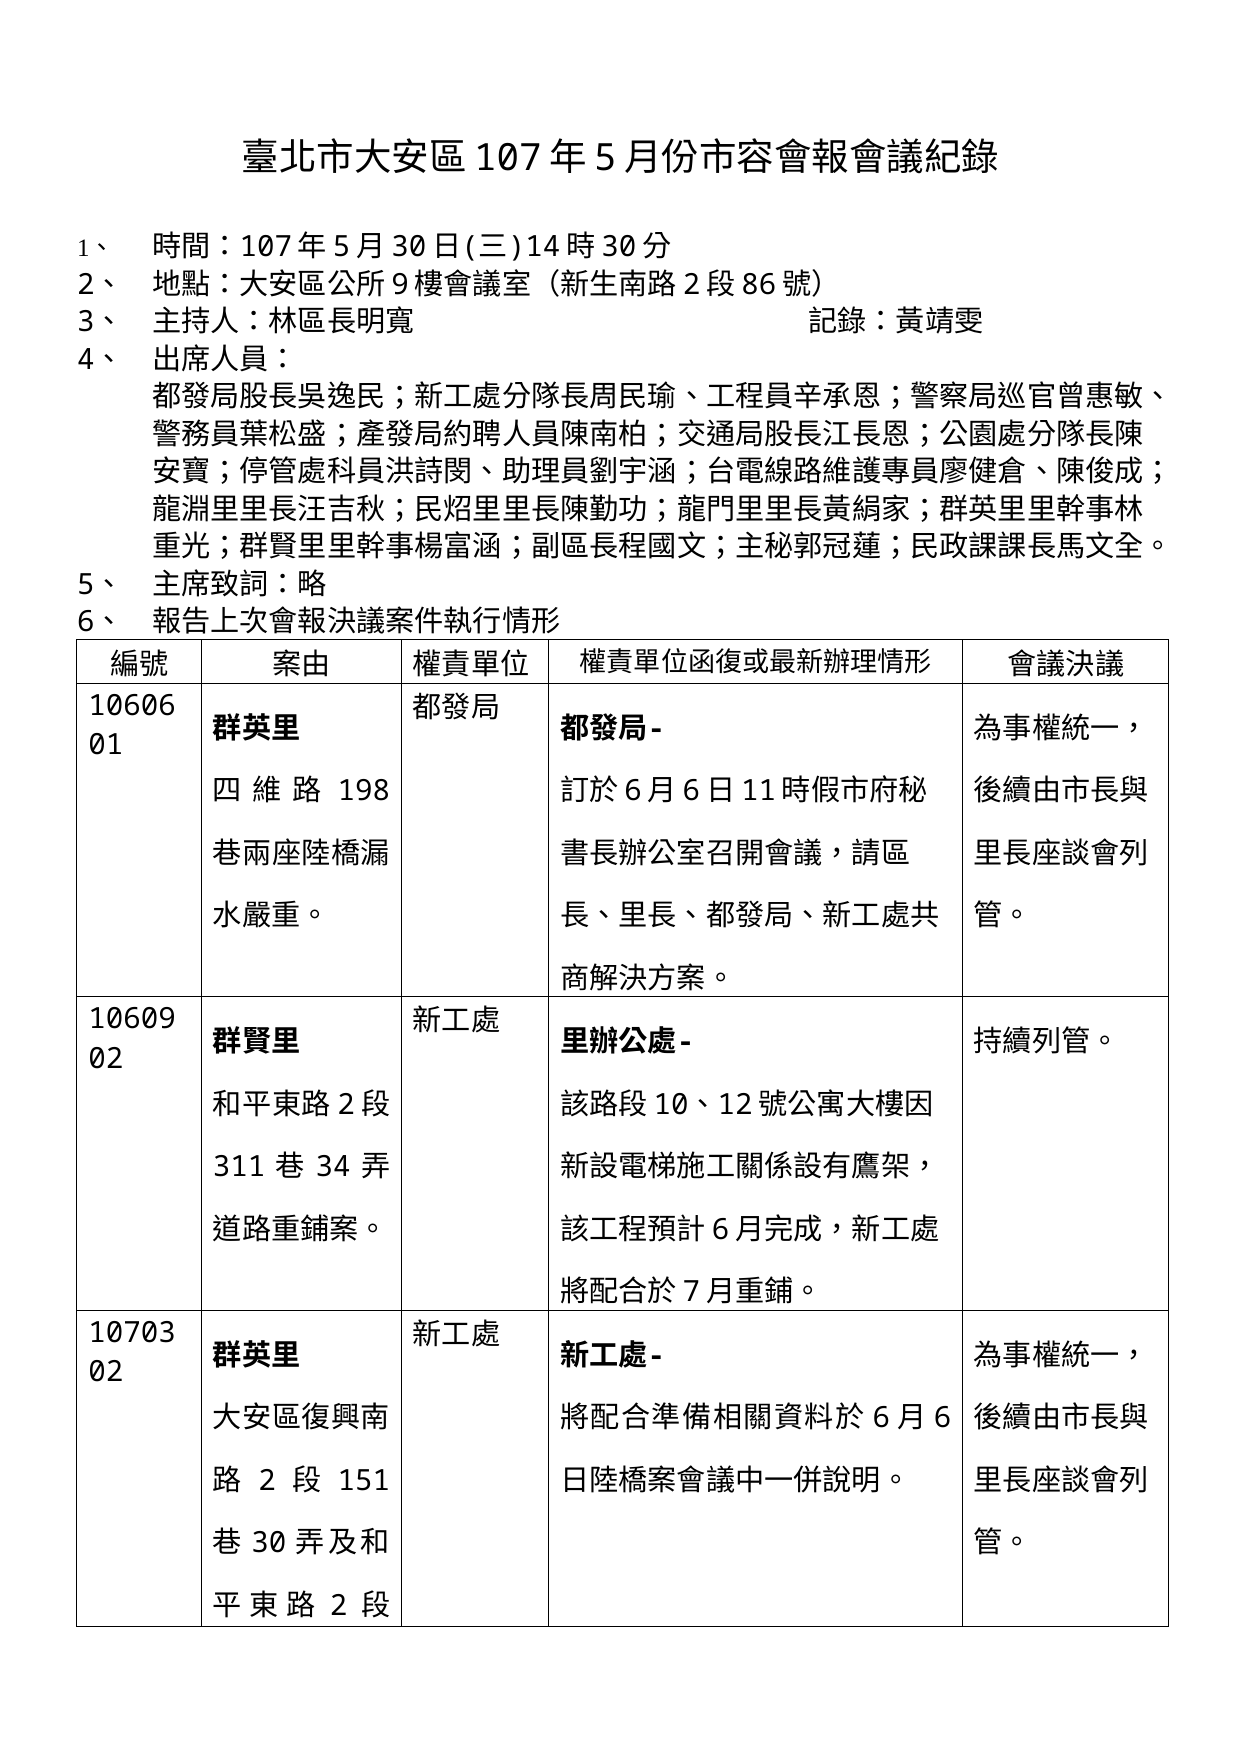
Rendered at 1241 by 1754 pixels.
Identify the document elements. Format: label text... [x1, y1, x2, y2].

table_header 權責單位函復或最新辦理情形 [549, 640, 962, 683]
text 臺北市大安區107年5月份市容會報會議紀錄 [77, 127, 1163, 181]
table_cell 1070302 [77, 1311, 201, 1626]
table_cell 新工處- 將配合準備相關資料於6月6日陸橋案會議中一併說明。 [549, 1311, 962, 1626]
table_cell 群英里 四維路198巷兩座陸橋漏水嚴重。 [202, 684, 401, 996]
list 主席致詞：略 [77, 564, 1163, 602]
table_header 案由 [202, 640, 401, 683]
table_cell 為事權統一，後續由市長與里長座談會列管。 [963, 1311, 1168, 1626]
table_cell 1060902 [77, 997, 201, 1310]
table_cell 里辦公處- 該路段10、12號公寓大樓因新設電梯施工關係設有鷹架，該工程預計6月完成，新工處將配合於7月重鋪。 [549, 997, 962, 1310]
list 報告上次會報決議案件執行情形 [77, 602, 1163, 639]
table_cell 1060601 [77, 684, 201, 996]
list 地點：大安區公所9樓會議室（新生南路2段86號） [77, 264, 1163, 302]
table_cell 持續列管。 [963, 997, 1168, 1310]
table_cell 群英里 大安區復興南路2段151巷30弄及和平東路2段 [202, 1311, 401, 1626]
table_cell 新工處 [402, 1311, 548, 1626]
list 主持人：林區長明寬 記錄：黃靖雯 [77, 302, 1163, 339]
text 都發局股長吳逸民；新工處分隊長周民瑜、工程員辛承恩；警察局巡官曾惠敏、警務員葉松盛；產發局約聘人員陳南柏；交通局股長江長恩；公園處分隊長陳安寶；停管處科員洪詩閔、助理員劉宇涵；台電線路維護專員廖健倉、陳俊成；龍淵里里長汪吉秋；民炤里里長陳勤功；龍門里里長黃絹家；群英里里幹事林重光；群賢里里幹事楊富涵；副區長程國文；主秘郭冠蓮；民政課課長馬文全。 [152, 377, 1163, 564]
list 出席人員： [77, 339, 1163, 377]
table_cell 都發局- 訂於6月6日11時假市府秘書長辦公室召開會議，請區長、里長、都發局、新工處共商解決方案。 [549, 684, 962, 996]
table_cell 都發局 [402, 684, 548, 996]
table_cell 群賢里 和平東路2段311巷34弄道路重鋪案。 [202, 997, 401, 1310]
table_header 權責單位 [402, 640, 548, 683]
table_header 編號 [77, 640, 201, 683]
list 時間：107年5月30日(三)14時30分 [77, 227, 1163, 264]
table_cell 為事權統一，後續由市長與里長座談會列管。 [963, 684, 1168, 996]
table_header 會議決議 [963, 640, 1168, 683]
table_cell 新工處 [402, 997, 548, 1310]
